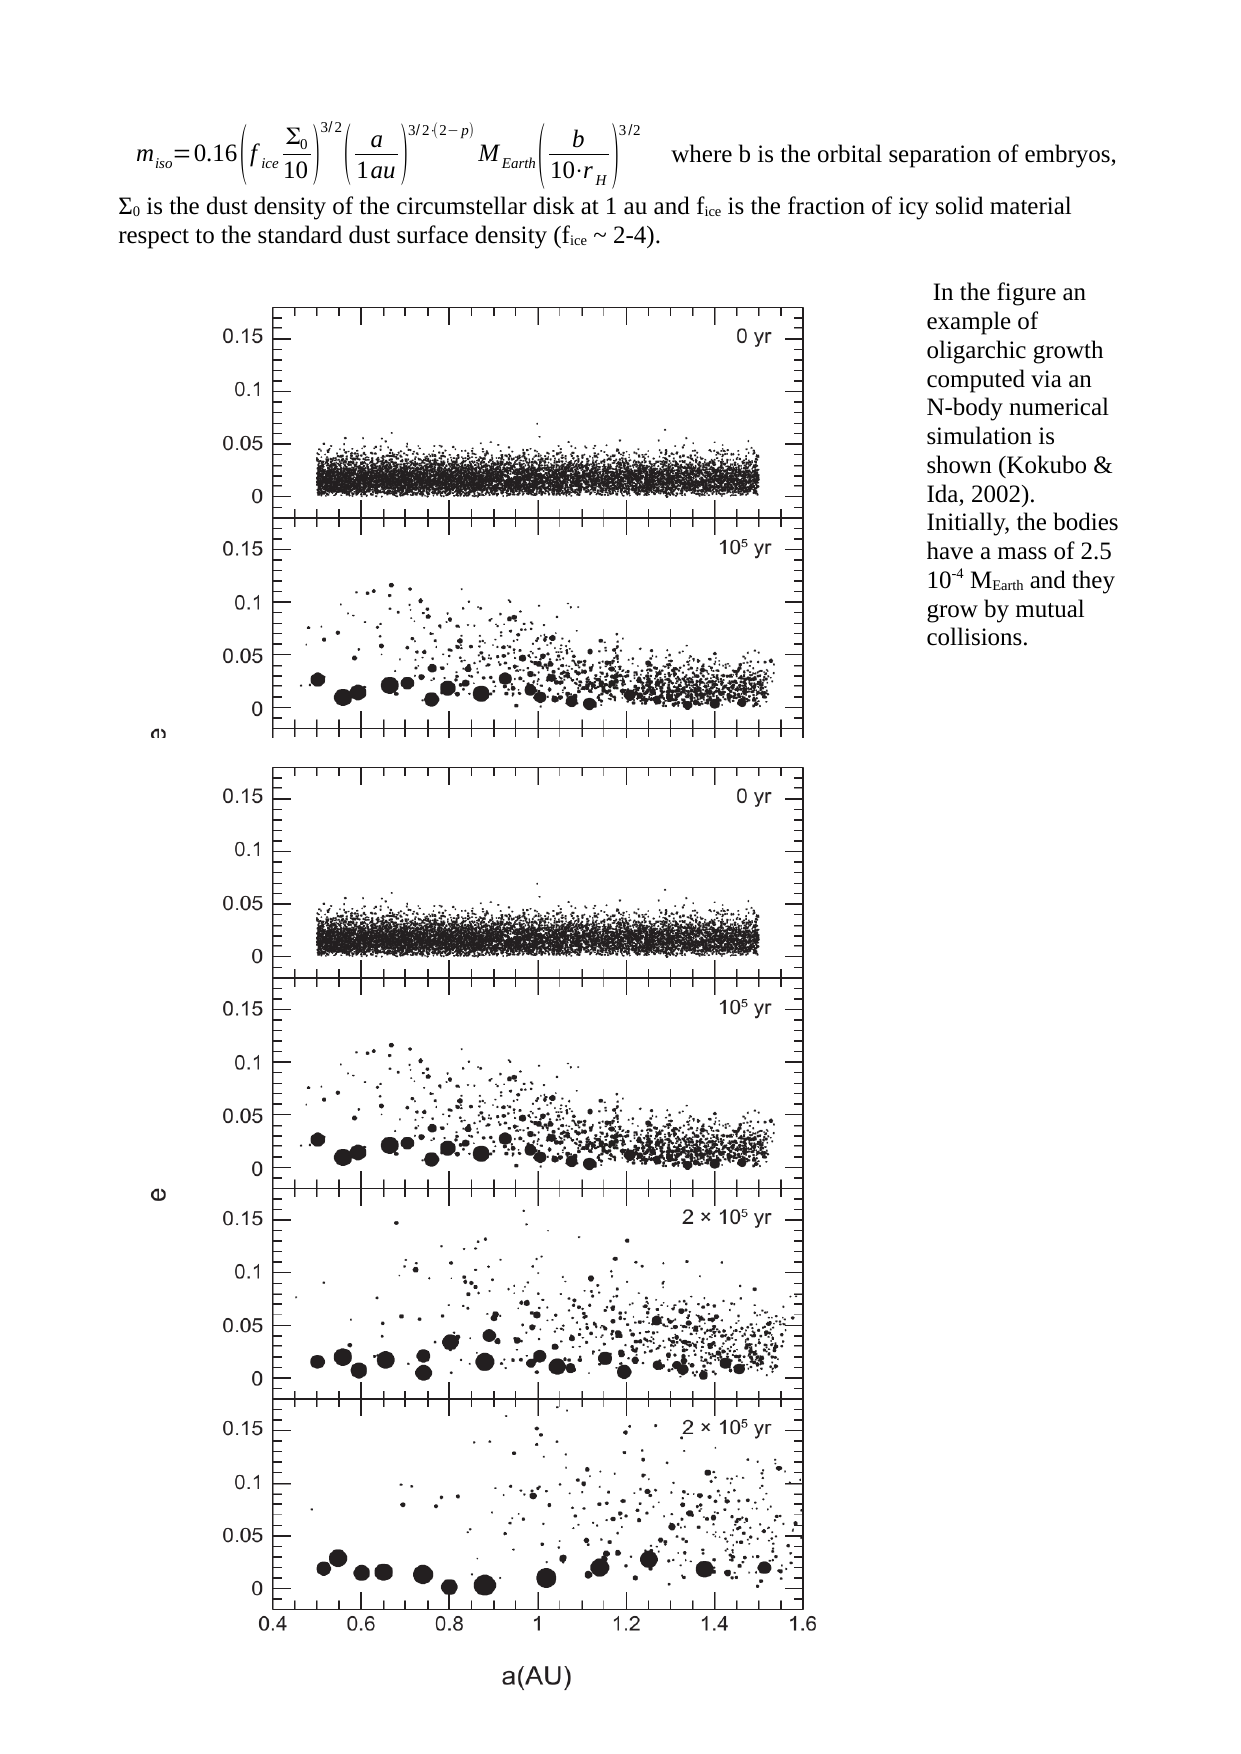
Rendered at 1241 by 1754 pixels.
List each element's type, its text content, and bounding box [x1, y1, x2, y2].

text where b is the orbital separation of embryos, Σ0 is the dust density of the circumstellar disk at 1 au and fice is the fraction of icy solid material respect to the standard dust surface density (fice ~ 2-4). [118, 118, 1122, 249]
text In the figure an example of oligarchic growth computed via an N-body numerical simulation is shown (Kokubo & Ida, 2002). Initially, the bodies have a mass of 2.5 10-4 MEarth and they grow by mutual collisions. [118, 277, 1122, 651]
picture [111, 278, 927, 1717]
